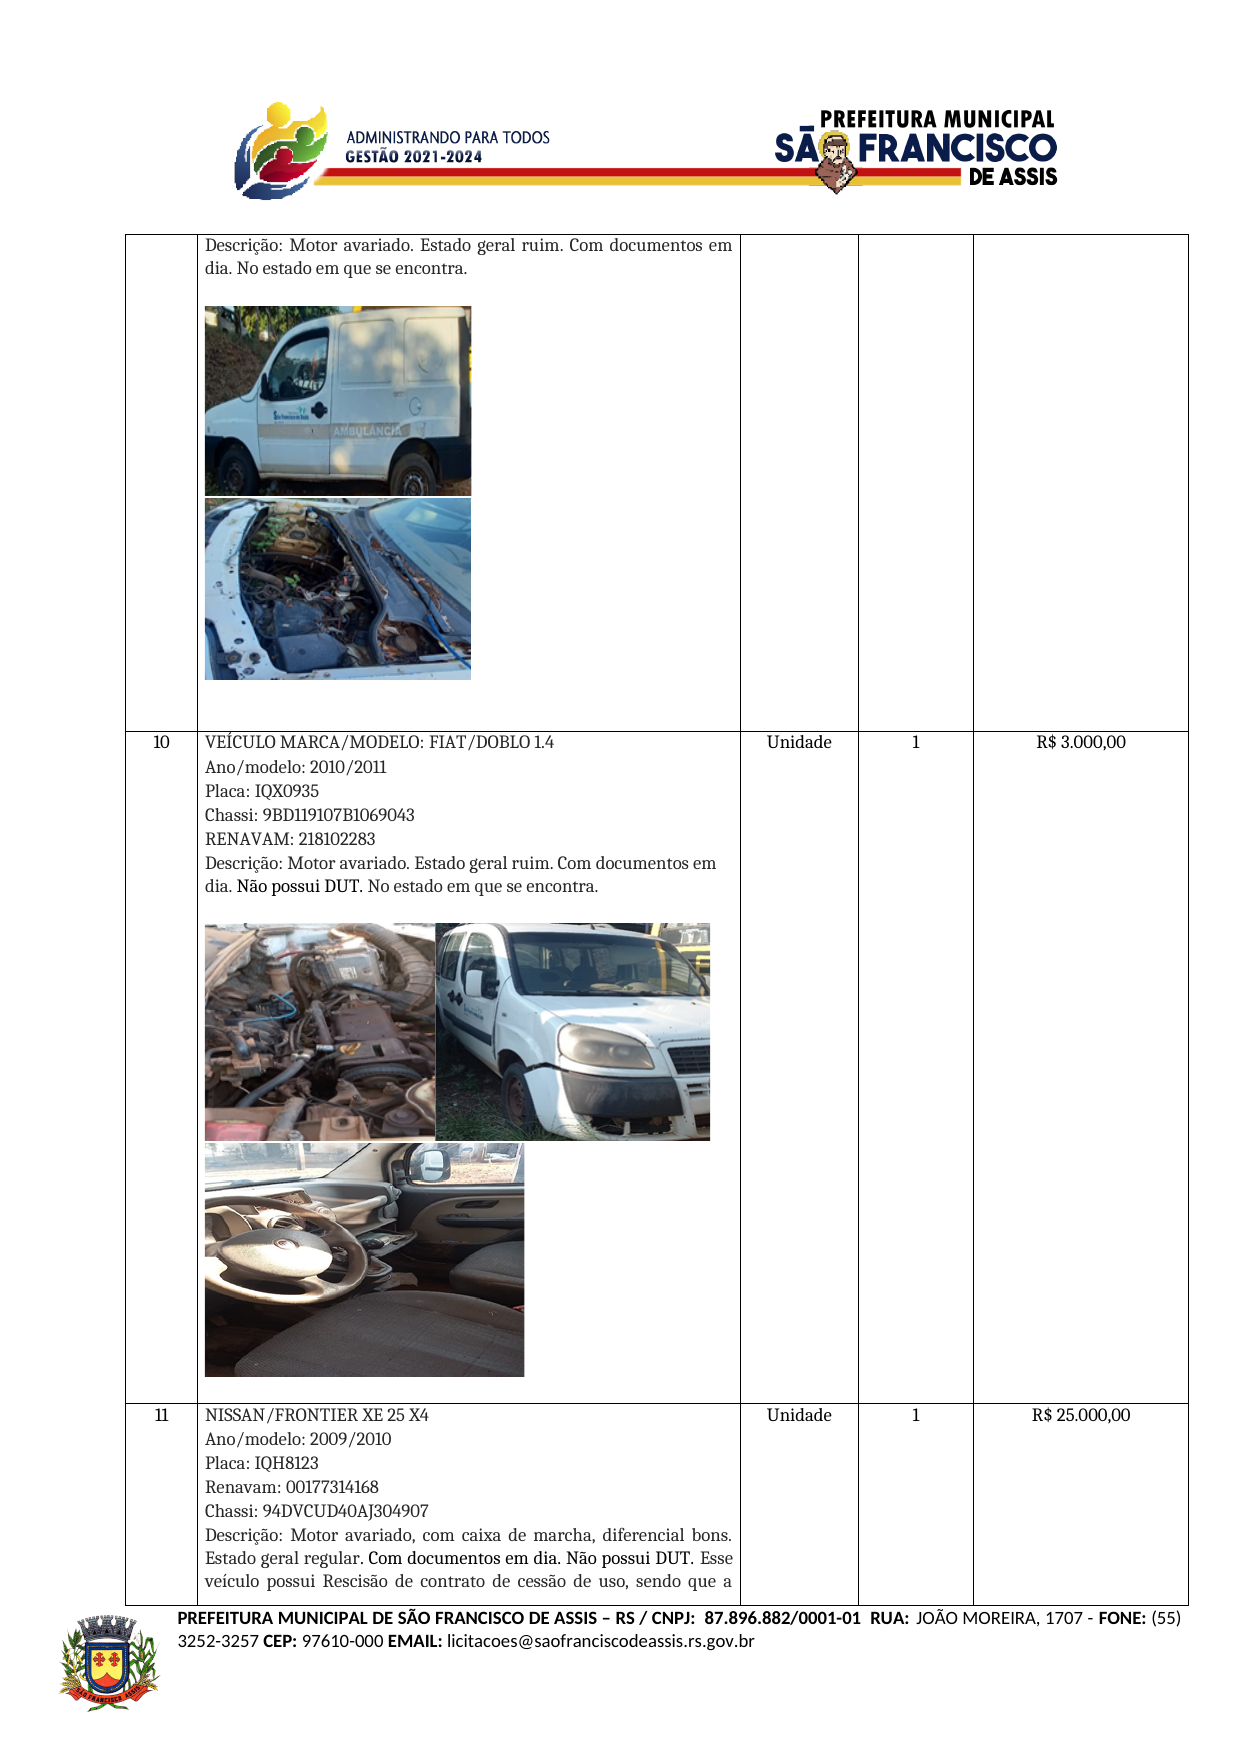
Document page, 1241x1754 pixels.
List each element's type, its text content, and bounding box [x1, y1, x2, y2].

table_cell R$ 3.000,00 [974, 732, 1188, 1403]
table_cell 1 [859, 732, 973, 1403]
table_cell Unidade [741, 732, 858, 1403]
table_cell Unidade [741, 1404, 858, 1605]
table_cell VEÍCULO MARCA/MODELO: FIAT/DOBLO 1.4 Ano/modelo: 2010/2011 Placa: IQX0935 Chassi: 9BD119107B1069043 RENAVAM: 218102283 Descrição: Motor avariado. Estado geral ruim. Com documentos em dia. Não possui DUT. No estado em que se encontra. [198, 732, 740, 1403]
table_cell NISSAN/FRONTIER XE 25 X4 Ano/modelo: 2009/2010 Placa: IQH8123 Renavam: 00177314168 Chassi: 94DVCUD40AJ304907 Descrição: Motor avariado, com caixa de marcha, diferencial bons. Estado geral regular. Com documentos em dia. Não possui DUT. Esse veículo possui Rescisão de contrato de cessão de uso, sendo que a [198, 1404, 740, 1605]
table_cell 1 [859, 1404, 973, 1605]
table_cell [741, 235, 858, 731]
table_cell [126, 235, 197, 731]
table_cell Descrição: Motor avariado. Estado geral ruim. Com documentos em dia. No estado em que se encontra. [198, 235, 740, 731]
table_cell 10 [126, 732, 197, 1403]
table_cell [859, 235, 973, 731]
table_cell R$ 25.000,00 [974, 1404, 1188, 1605]
table_cell 11 [126, 1404, 197, 1605]
table_cell [974, 235, 1188, 731]
